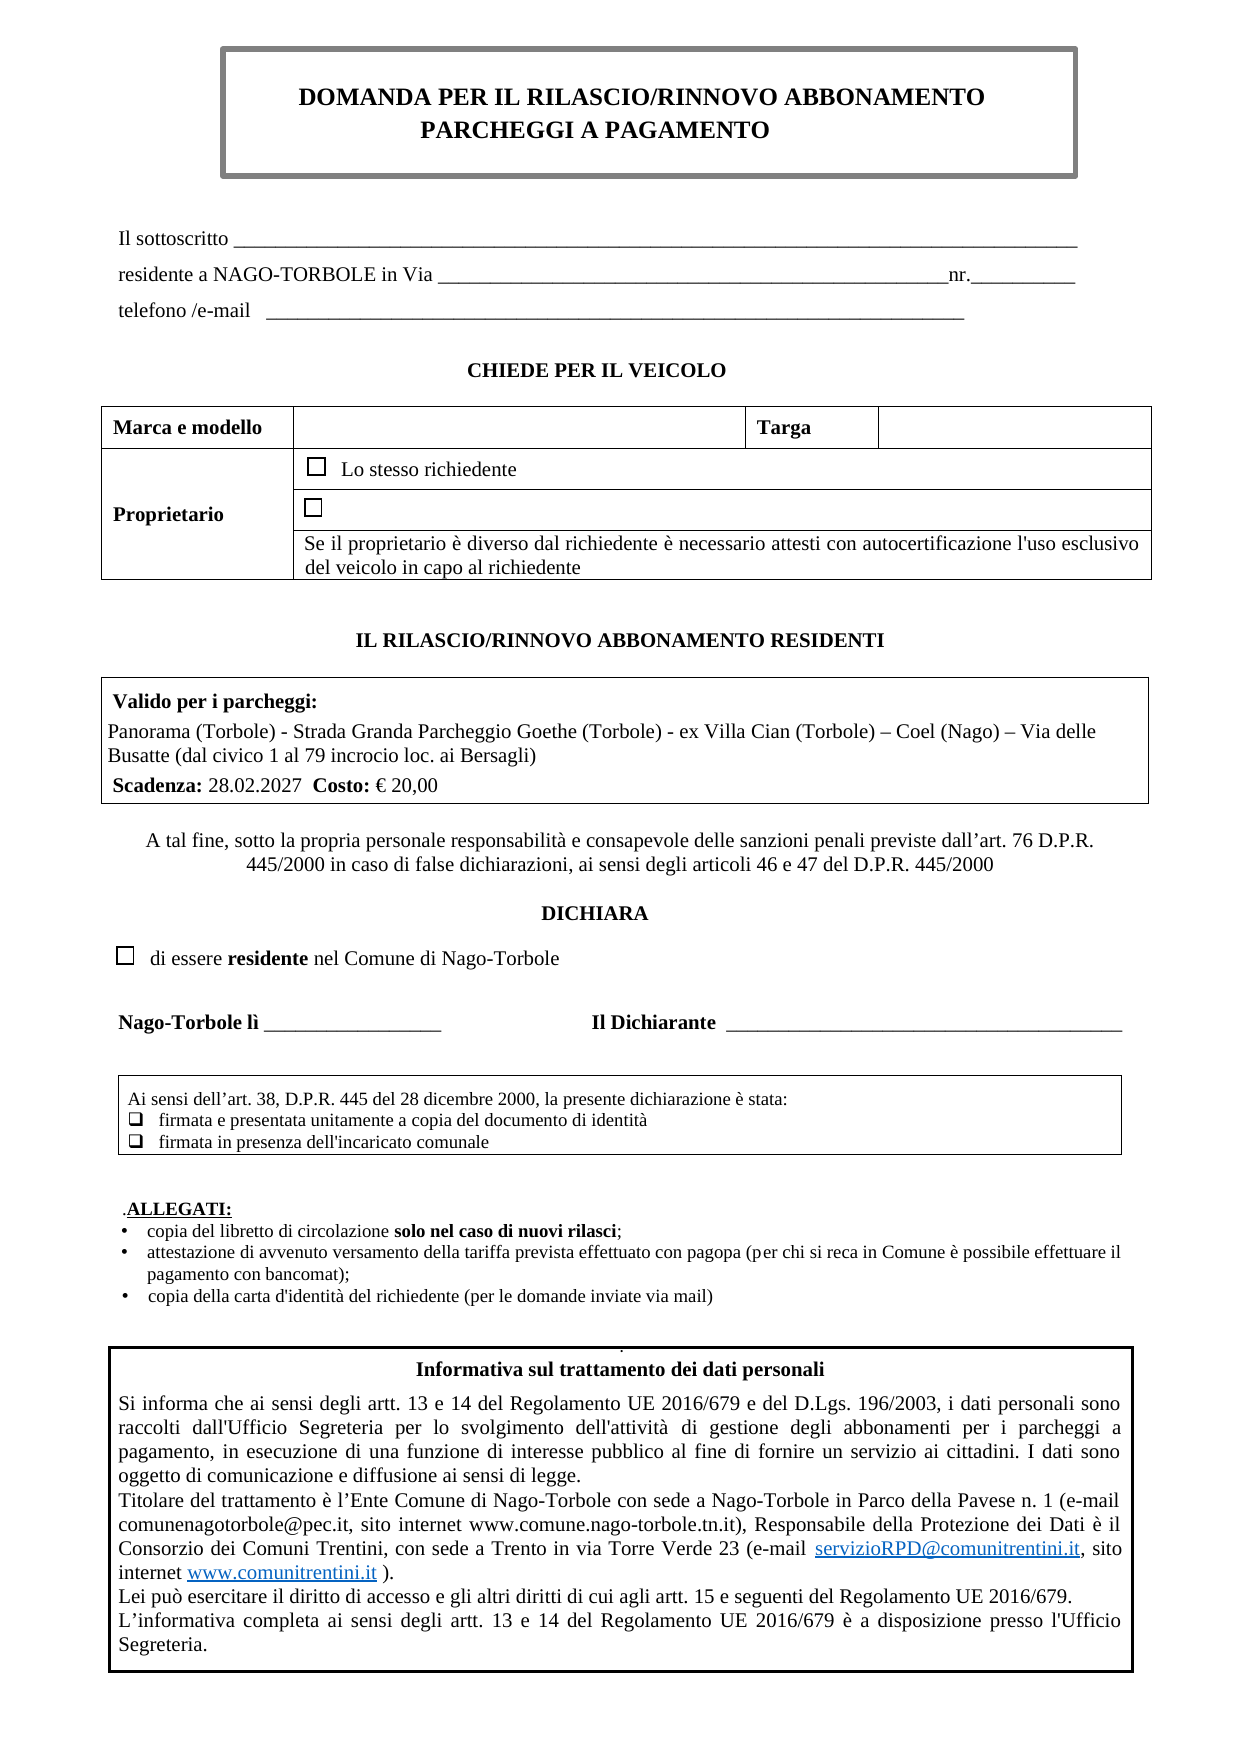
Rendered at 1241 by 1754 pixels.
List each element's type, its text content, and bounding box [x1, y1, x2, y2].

text L’informativa completa ai sensi degli artt. 13 e 14 del Regolamento UE 2016/679 è a disposizione presso l'Ufficio Segreteria. [118, 1608, 1122, 1656]
text Nago-Torbole lì _________________ Il Dichiarante ______________________________________ [118, 1010, 1122, 1034]
text Ai sensi dell’art. 38, D.P.R. 445 del 28 dicembre 2000, la presente dichiarazione è stata: [119, 1084, 1121, 1106]
text  firmata e presentata unitamente a copia del documento di identità [119, 1106, 1121, 1127]
text DICHIARA [68, 900, 1122, 924]
table_cell [294, 490, 1151, 530]
table_header [294, 407, 745, 447]
text .ALLEGATI: [119, 1198, 1122, 1220]
list copia della carta d'identità del richiedente (per le domande inviate via mail) [119, 1284, 1122, 1306]
table_cell [1152, 530, 1182, 579]
text residente a NAGO-TORBOLE in Via _________________________________________________nr.__________ [118, 262, 1122, 286]
text Titolare del trattamento è l’Ente Comune di Nago-Torbole con sede a Nago-Torbole in Parco della Pavese n. 1 (e-mail comunenagotorbole@pec.it, sito internet www.comune.nago-torbole.tn.it), Responsabile della Protezione dei Dati è il Consorzio dei Comuni Trentini, con sede a Trento in via Torre Verde 23 (e-mail servizioRPD@comunitrentini.it, sito internet www.comunitrentini.it ). [118, 1487, 1122, 1584]
subtitle di essere residente nel Comune di Nago-Torbole [115, 946, 1122, 969]
table_cell Lo stesso richiedente [294, 449, 1151, 489]
table_header Marca e modello [102, 407, 293, 447]
table_cell [1152, 489, 1182, 530]
table_header [879, 407, 1151, 447]
subtitle A tal fine, sotto la propria personale responsabilità e consapevole delle sanzioni penali previste dall’art. 76 D.P.R. 445/2000 in caso di false dichiarazioni, ai sensi degli articoli 46 e 47 del D.P.R. 445/2000 [118, 828, 1122, 876]
text telefono /e-mail ___________________________________________________________________ [118, 298, 1122, 322]
subtitle IL RILASCIO/RINNOVO ABBONAMENTO RESIDENTI [118, 628, 1122, 652]
text  firmata in presenza dell'incaricato comunale [119, 1127, 1121, 1154]
text Informativa sul trattamento dei dati personali [118, 1356, 1122, 1381]
list attestazione di avvenuto versamento della tariffa prevista effettuato con pagopa (per chi si reca in Comune è possibile effettuare il pagamento con bancomat); [121, 1241, 1122, 1284]
list copia del libretto di circolazione solo nel caso di nuovi rilasci; [121, 1220, 1122, 1241]
text Il sottoscritto _________________________________________________________________________________ [118, 226, 1122, 250]
text Lei può esercitare il diritto di accesso e gli altri diritti di cui agli artt. 15 e seguenti del Regolamento UE 2016/679. [118, 1584, 1122, 1608]
text chiede per il veicolo [118, 358, 1075, 382]
table_cell Proprietario [102, 449, 293, 579]
table_header Targa [746, 407, 878, 447]
table_header [1152, 406, 1182, 447]
table_header Valido per i parcheggi: Panorama (Torbole) - Strada Granda Parcheggio Goethe (Torbole) - ex Villa Cian (Torbole) – Coel (Nago) – Via delle Busatte (dal civico 1 al 79 incrocio loc. ai Bersagli) Scadenza: 28.02.2027 Costo: € 20,00 [102, 678, 1148, 803]
table_cell [1152, 448, 1182, 489]
text Si informa che ai sensi degli artt. 13 e 14 del Regolamento UE 2016/679 e del D.Lgs. 196/2003, i dati personali sono raccolti dall'Ufficio Segreteria per lo svolgimento dell'attività di gestione degli abbonamenti per i parcheggi a pagamento, in esecuzione di una funzione di interesse pubblico al fine di fornire un servizio ai cittadini. I dati sono oggetto di comunicazione e diffusione ai sensi di legge. [118, 1391, 1122, 1487]
table_cell Se il proprietario è diverso dal richiedente è necessario attesti con autocertificazione l'uso esclusivo del veicolo in capo al richiedente [294, 531, 1151, 579]
